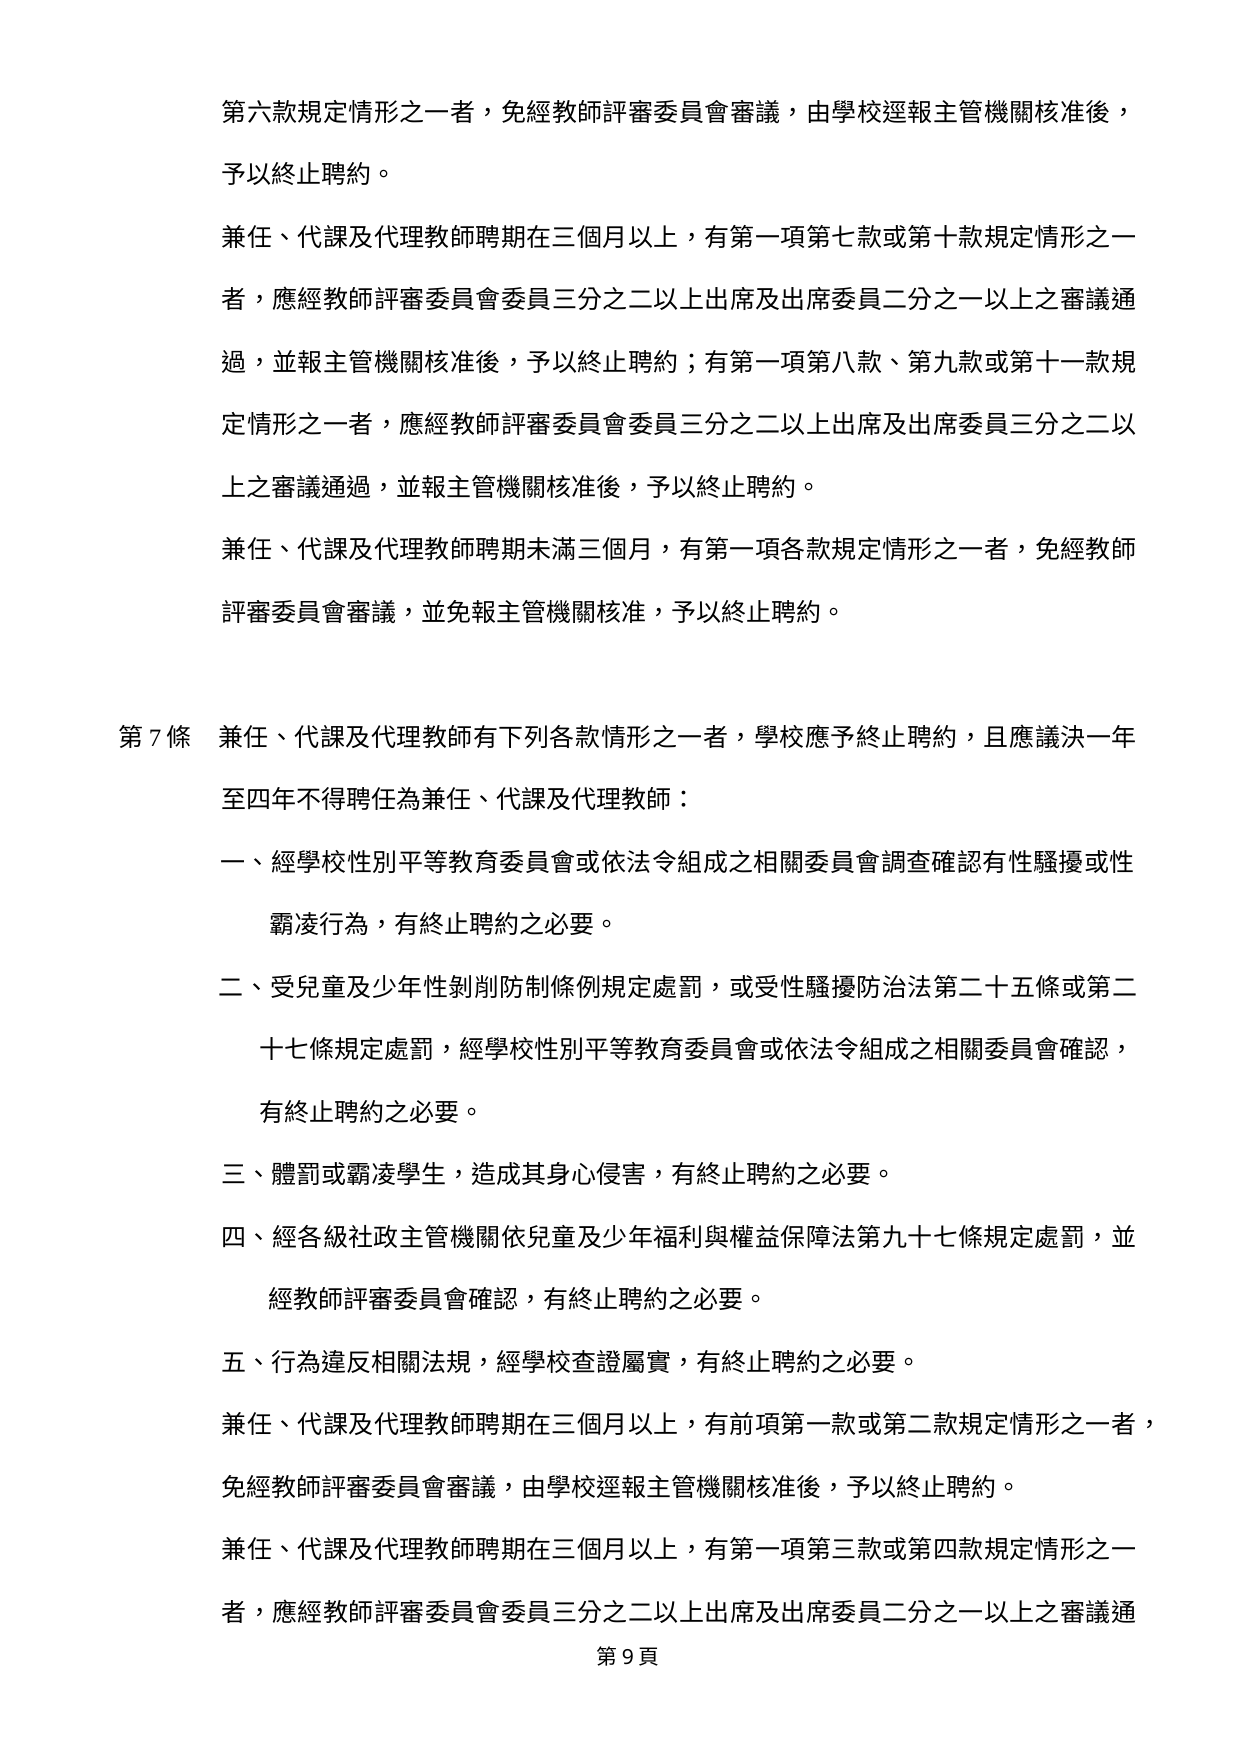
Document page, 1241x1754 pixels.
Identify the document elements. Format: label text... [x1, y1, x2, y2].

text 三、體罰或霸凌學生，造成其身心侵害，有終止聘約之必要。 [221, 1131, 1137, 1193]
text 兼任、代課及代理教師聘期在三個月以上，有前項第一款或第二款規定情形之一者，免經教師評審委員會審議，由學校逕報主管機關核准後，予以終止聘約。 [221, 1381, 1137, 1506]
text 一、經學校性別平等教育委員會或依法令組成之相關委員會調查確認有性騷擾或性霸凌行為，有終止聘約之必要。 [220, 818, 1137, 943]
text 二、受兒童及少年性剝削防制條例規定處罰，或受性騷擾防治法第二十五條或第二十七條規定處罰，經學校性別平等教育委員會或依法令組成之相關委員會確認，有終止聘約之必要。 [219, 943, 1137, 1131]
text 兼任、代課及代理教師聘期在三個月以上，有第一項第三款或第四款規定情形之一者，應經教師評審委員會委員三分之二以上出席及出席委員二分之一以上之審議通 [221, 1506, 1137, 1631]
text 五、行為違反相關法規，經學校查證屬實，有終止聘約之必要。 [221, 1318, 1137, 1381]
text 四、經各級社政主管機關依兒童及少年福利與權益保障法第九十七條規定處罰，並經教師評審委員會確認，有終止聘約之必要。 [221, 1193, 1137, 1318]
text 第7條 兼任、代課及代理教師有下列各款情形之一者，學校應予終止聘約，且應議決一年至四年不得聘任為兼任、代課及代理教師： [118, 693, 1137, 818]
text 兼任、代課及代理教師聘期未滿三個月，有第一項各款規定情形之一者，免經教師評審委員會審議，並免報主管機關核准，予以終止聘約。 [221, 506, 1137, 631]
text 兼任、代課及代理教師聘期在三個月以上，有前項第一款至第三款規定情形之一者，免經教師評審委員會審議，並免報主管機關核准，予以終止聘約；有前項第四款至第六款規定情形之一者，免經教師評審委員會審議，由學校逕報主管機關核准後，予以終止聘約。 [221, 68, 1137, 193]
text 兼任、代課及代理教師聘期在三個月以上，有第一項第七款或第十款規定情形之一者，應經教師評審委員會委員三分之二以上出席及出席委員二分之一以上之審議通過，並報主管機關核准後，予以終止聘約；有第一項第八款、第九款或第十一款規定情形之一者，應經教師評審委員會委員三分之二以上出席及出席委員三分之二以上之審議通過，並報主管機關核准後，予以終止聘約。 [221, 193, 1137, 506]
